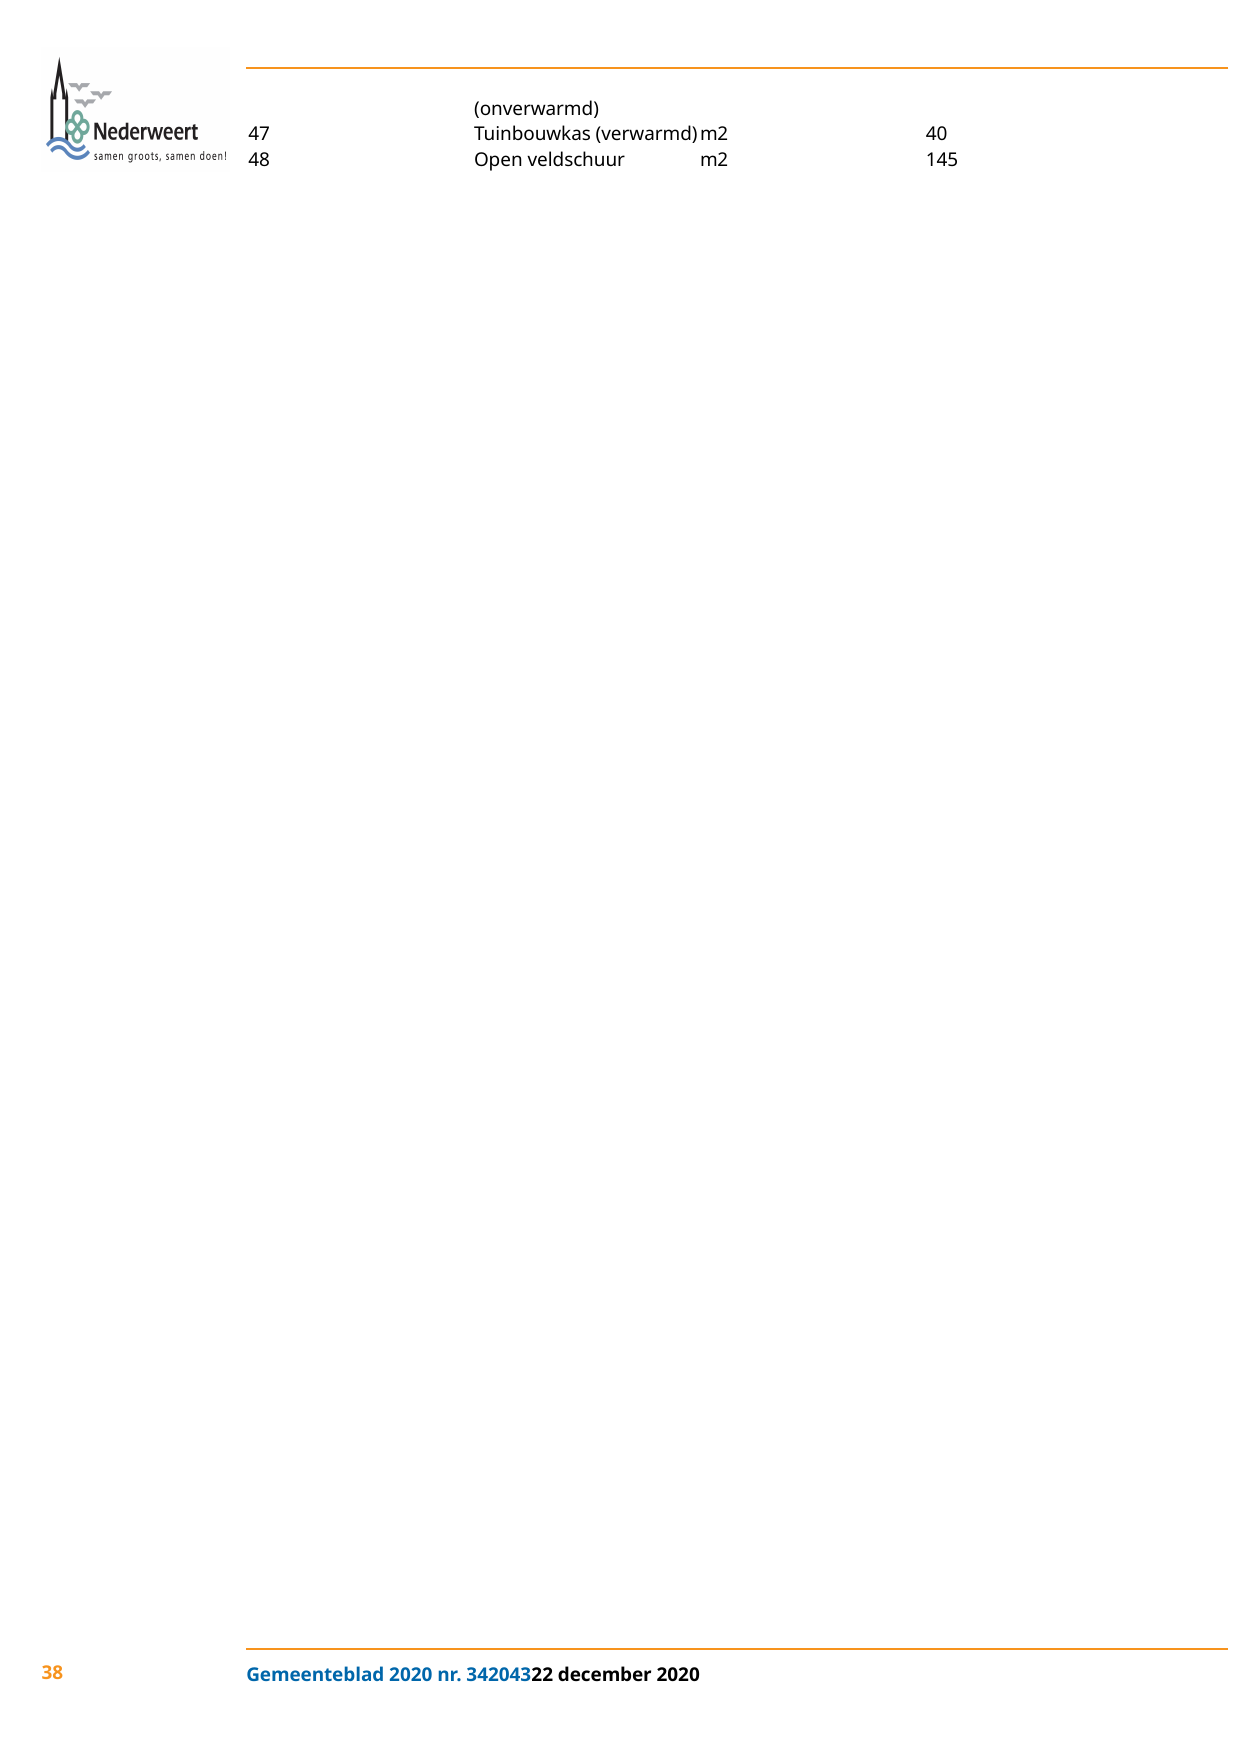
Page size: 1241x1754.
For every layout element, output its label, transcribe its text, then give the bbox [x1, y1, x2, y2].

table_cell [926, 95, 1152, 121]
table_cell [926, 172, 1152, 198]
table_cell [700, 172, 926, 198]
table_cell 40 [926, 121, 1152, 146]
picture [41, 47, 231, 172]
table_cell 48 [248, 146, 474, 172]
table_cell [700, 95, 926, 121]
table_cell Tuinbouwkas (verwarmd) [474, 121, 700, 146]
table_cell 145 [926, 146, 1152, 172]
table_cell (onverwarmd) [474, 95, 700, 121]
table_cell [248, 172, 474, 198]
table_cell [248, 95, 474, 121]
table_cell m2 [700, 121, 926, 146]
table_cell Open veldschuur [474, 146, 700, 172]
table_cell 47 [248, 121, 474, 146]
table_cell [474, 172, 700, 198]
table_cell m2 [700, 146, 926, 172]
